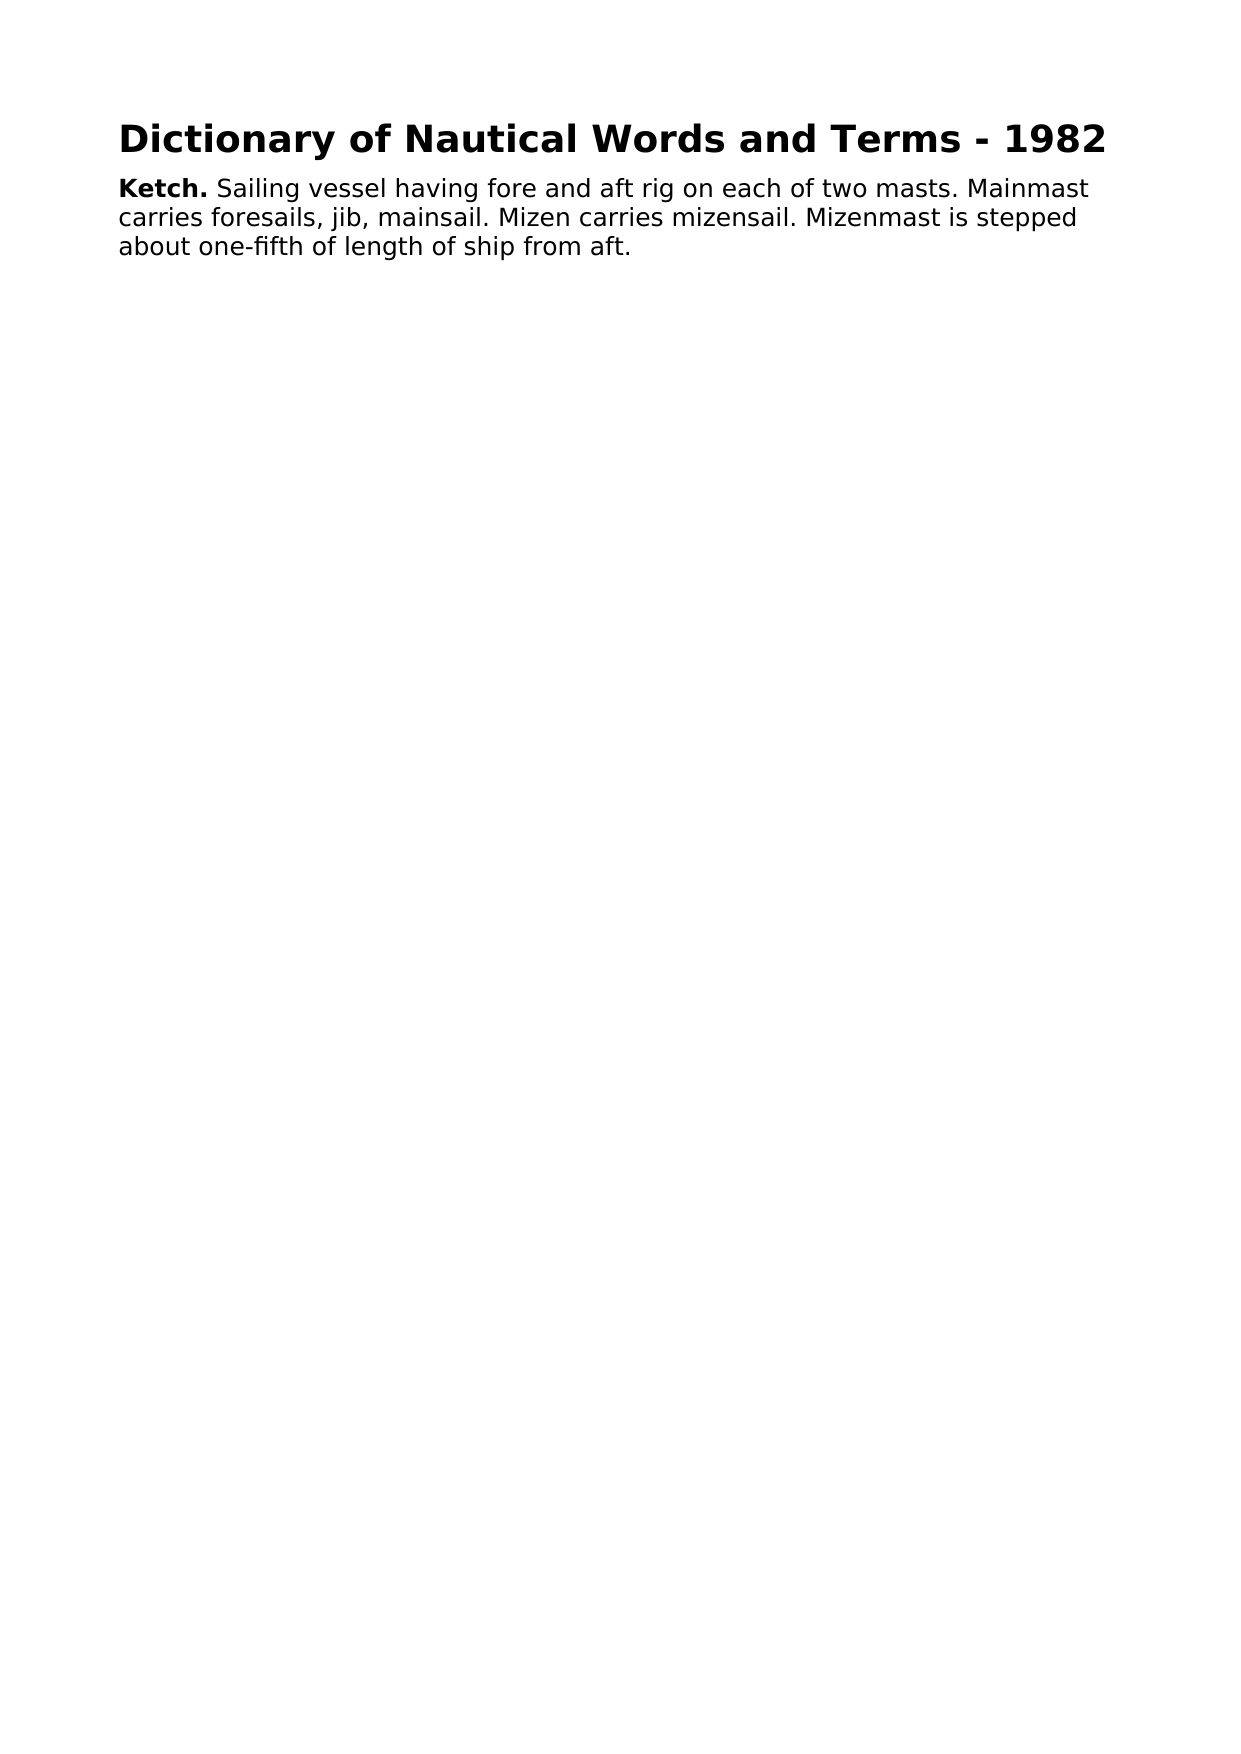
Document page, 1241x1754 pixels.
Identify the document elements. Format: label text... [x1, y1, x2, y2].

text Ketch. Sailing vessel having fore and aft rig on each of two masts. Mainmast carries foresails, jib, mainsail. Mizen carries mizensail. Mizenmast is stepped about one-fifth of length of ship from aft. [118, 174, 1122, 262]
subtitle Dictionary of Nautical Words and Terms - 1982 [118, 118, 1122, 162]
